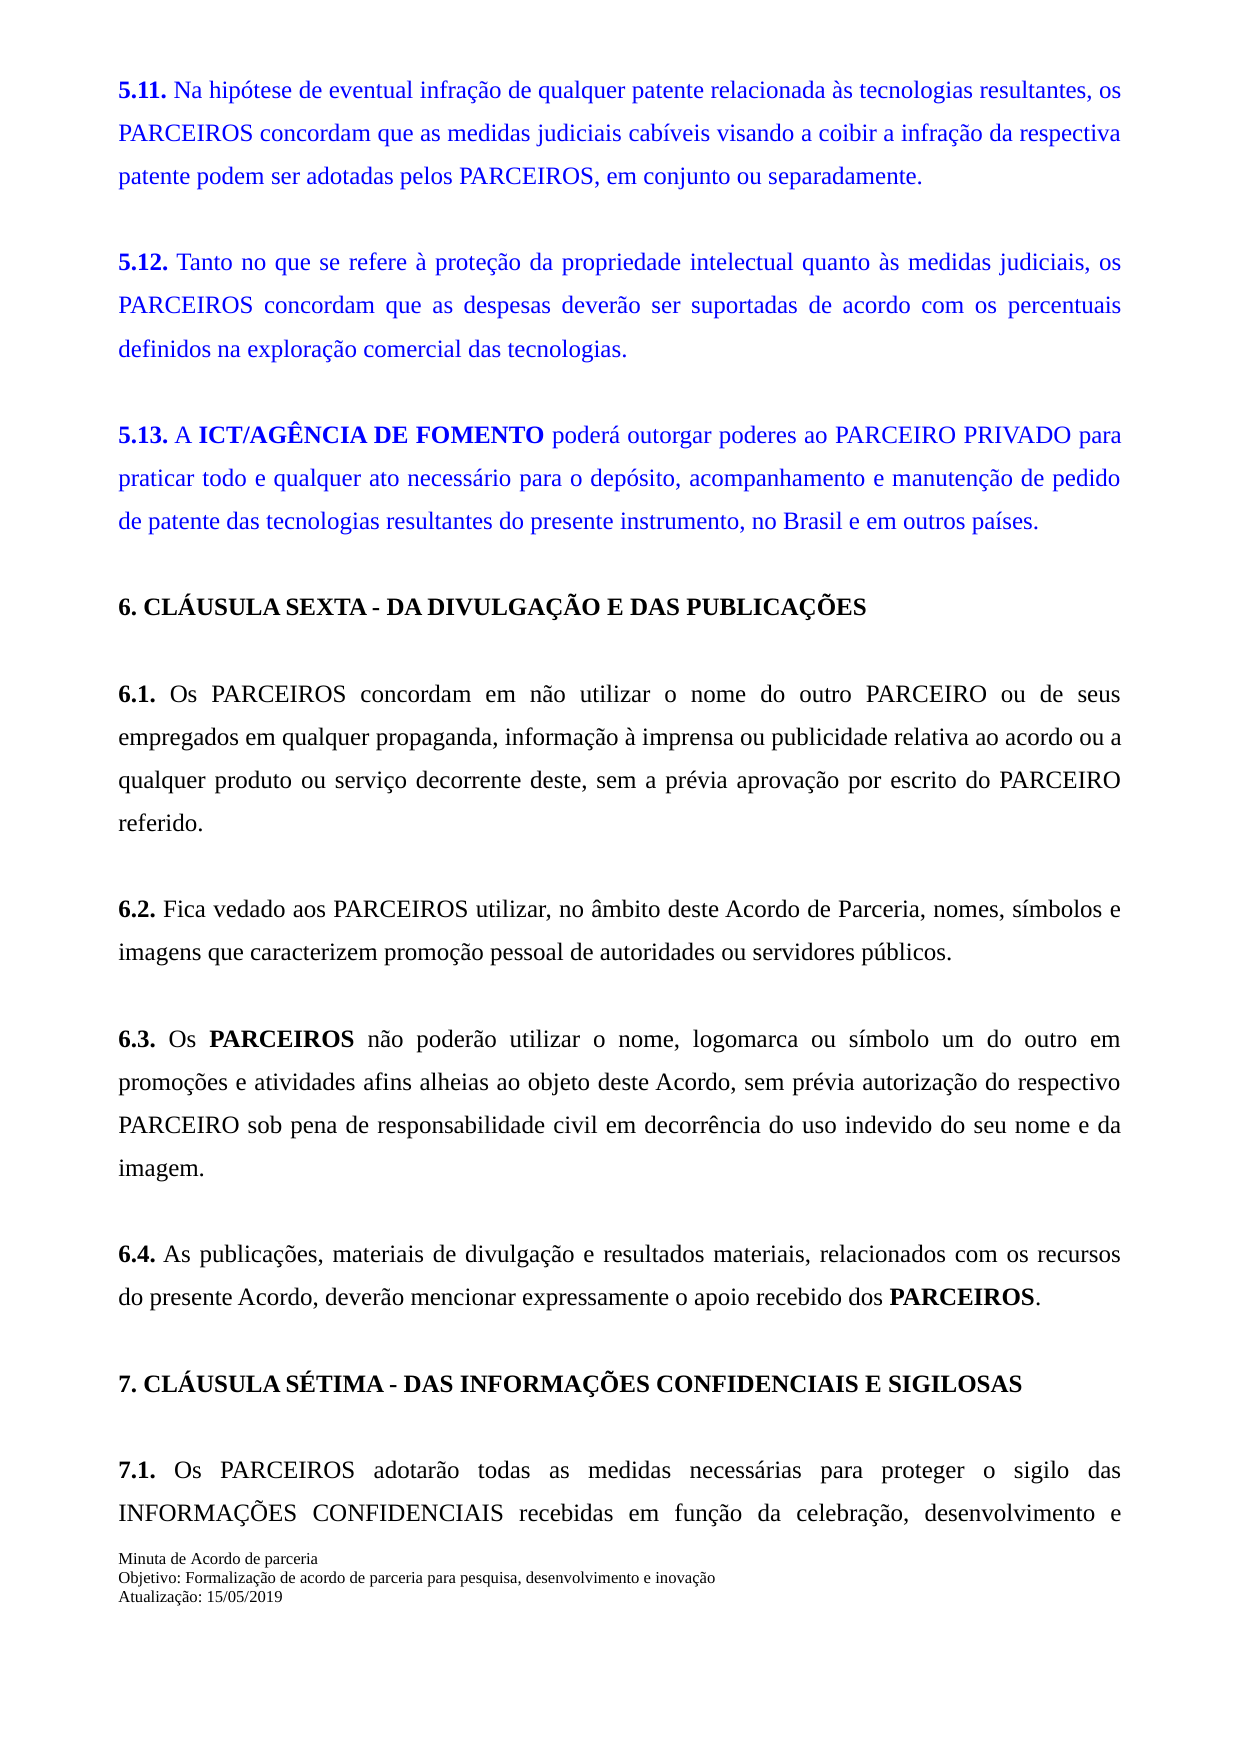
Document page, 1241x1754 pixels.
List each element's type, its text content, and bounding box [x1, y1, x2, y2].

text 5.12. Tanto no que se refere à proteção da propriedade intelectual quanto às medidas judiciais, os PARCEIROS concordam que as despesas deverão ser suportadas de acordo com os percentuais definidos na exploração comercial das tecnologias. [118, 247, 1122, 362]
text 6.1. Os PARCEIROS concordam em não utilizar o nome do outro PARCEIRO ou de seus empregados em qualquer propaganda, informação à imprensa ou publicidade relativa ao acordo ou a qualquer produto ou serviço decorrente deste, sem a prévia aprovação por escrito do PARCEIRO referido. [118, 679, 1122, 837]
text 5.13. A ICT/AGÊNCIA DE FOMENTO poderá outorgar poderes ao PARCEIRO PRIVADO para praticar todo e qualquer ato necessário para o depósito, acompanhamento e manutenção de pedido de patente das tecnologias resultantes do presente instrumento, no Brasil e em outros países. [118, 420, 1122, 535]
text 6.4. As publicações, materiais de divulgação e resultados materiais, relacionados com os recursos do presente Acordo, deverão mencionar expressamente o apoio recebido dos PARCEIROS. [118, 1239, 1122, 1311]
text 6.3. Os PARCEIROS não poderão utilizar o nome, logomarca ou símbolo um do outro em promoções e atividades afins alheias ao objeto deste Acordo, sem prévia autorização do respectivo PARCEIRO sob pena de responsabilidade civil em decorrência do uso indevido do seu nome e da imagem. [118, 1024, 1122, 1182]
list CLÁUSULA SÉTIMA - DAS INFORMAÇÕES CONFIDENCIAIS E SIGILOSAS [118, 1369, 1122, 1397]
text 5.11. Na hipótese de eventual infração de qualquer patente relacionada às tecnologias resultantes, os PARCEIROS concordam que as medidas judiciais cabíveis visando a coibir a infração da respectiva patente podem ser adotadas pelos PARCEIROS, em conjunto ou separadamente. [118, 75, 1122, 190]
list CLÁUSULA SEXTA - DA DIVULGAÇÃO E DAS PUBLICAÇÕES [118, 592, 1122, 621]
text 7.1. Os PARCEIROS adotarão todas as medidas necessárias para proteger o sigilo das INFORMAÇÕES CONFIDENCIAIS recebidas em função da celebração, desenvolvimento e [118, 1455, 1122, 1527]
text 6.2. Fica vedado aos PARCEIROS utilizar, no âmbito deste Acordo de Parceria, nomes, símbolos e imagens que caracterizem promoção pessoal de autoridades ou servidores públicos. [118, 894, 1122, 966]
